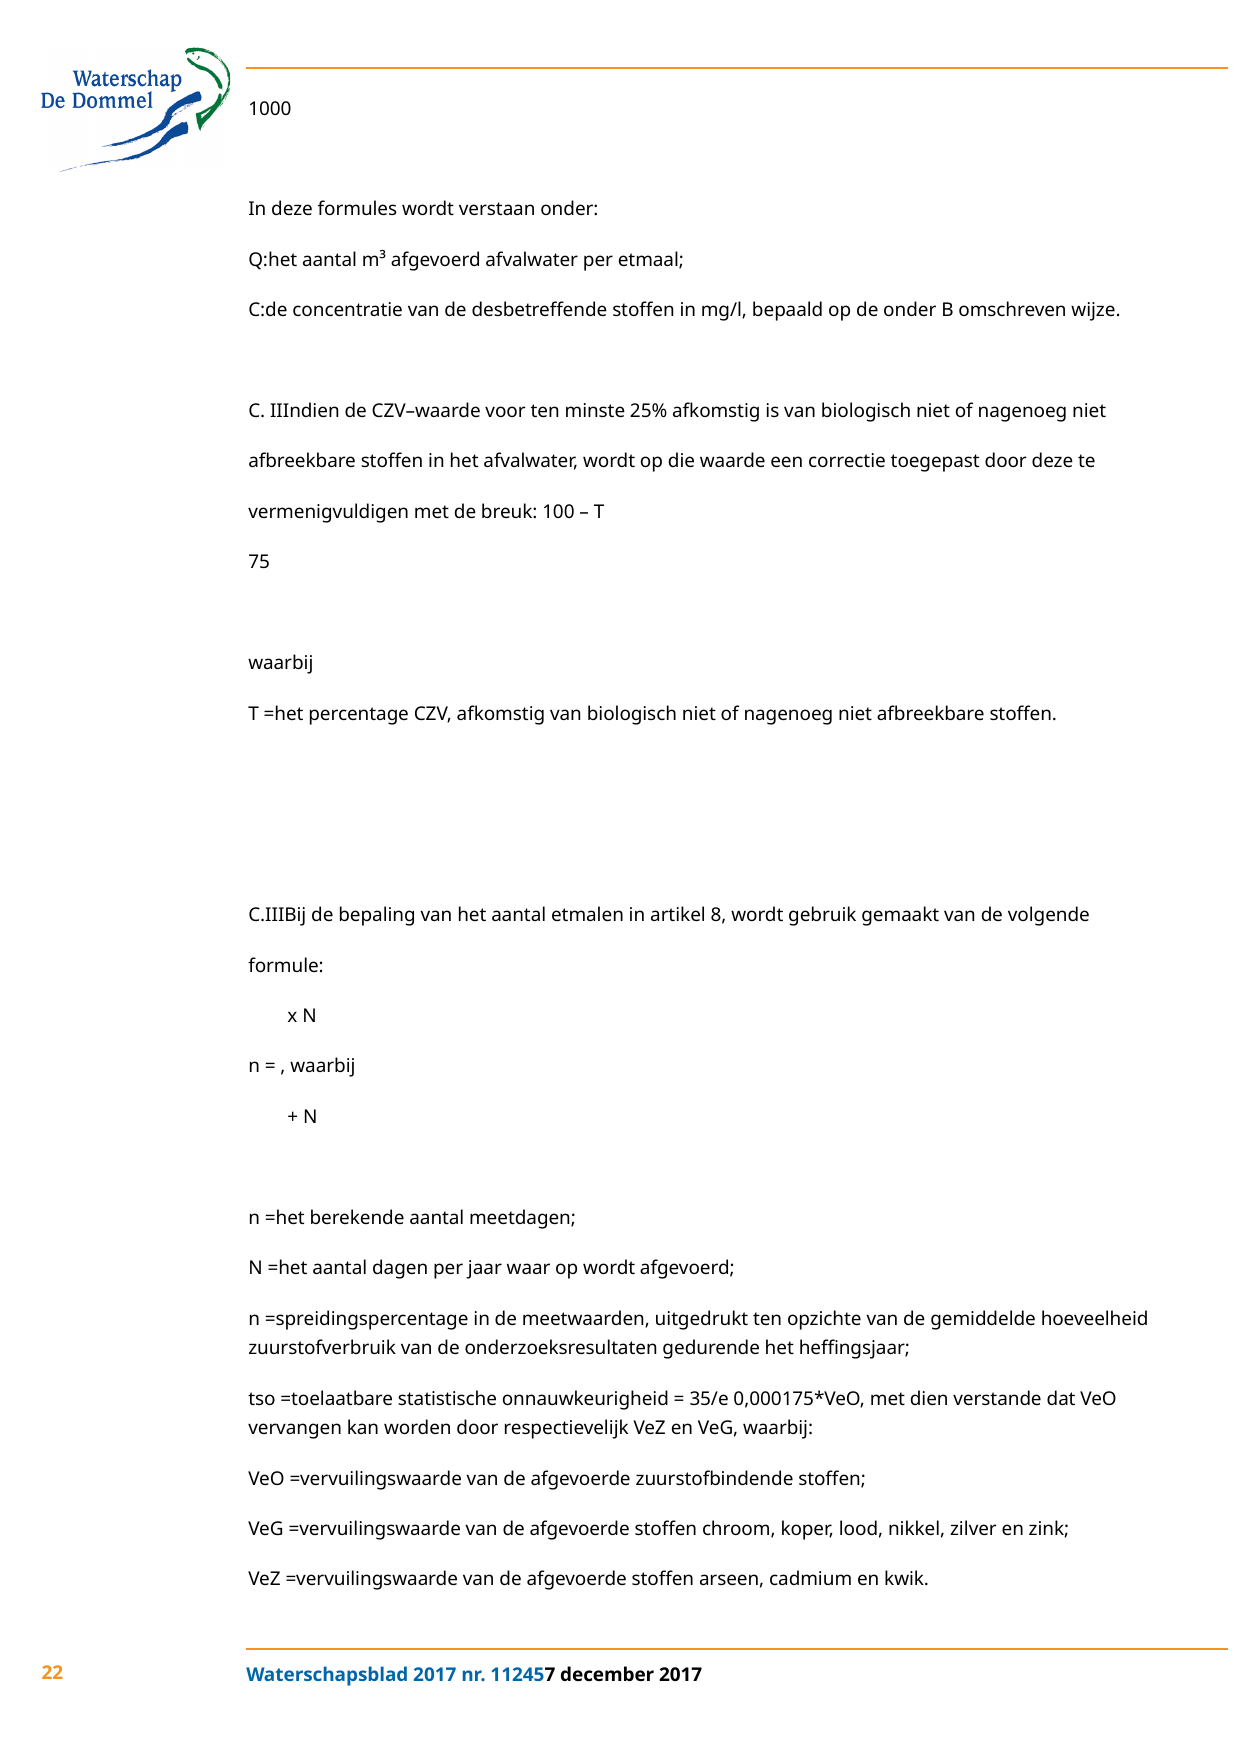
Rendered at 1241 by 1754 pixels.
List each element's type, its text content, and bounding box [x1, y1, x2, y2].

text n =spreidingspercentage in de meetwaarden, uitgedrukt ten opzichte van de gemiddelde hoeveelheid zuurstofverbruik van de onderzoeksresultaten gedurende het heffingsjaar; [248, 1305, 1152, 1360]
text 75 [248, 548, 1152, 574]
text N =het aantal dagen per jaar waar op wordt afgevoerd; [248, 1254, 1152, 1280]
text vermenigvuldigen met de breuk: 100 – T [248, 498, 1152, 524]
text formule: [248, 952, 1152, 978]
text C.IIIBij de bepaling van het aantal etmalen in artikel 8, wordt gebruik gemaakt van de volgende [248, 901, 1152, 927]
text n = , waarbij [248, 1053, 1152, 1078]
text tso =toelaatbare statistische onnauwkeurigheid = 35/e 0,000175*VeO, met dien verstande dat VeO vervangen kan worden door respectievelijk VeZ en VeG, waarbij: [248, 1385, 1152, 1440]
picture [41, 47, 231, 172]
text afbreekbare stoffen in het afvalwater, wordt op die waarde een correctie toegepast door deze te [248, 448, 1152, 473]
text C:de concentratie van de desbetreffende stoffen in mg/l, bepaald op de onder B omschreven wijze. [248, 296, 1152, 322]
text VeO =vervuilingswaarde van de afgevoerde zuurstofbindende stoffen; [248, 1465, 1152, 1491]
text In deze formules wordt verstaan onder: [248, 196, 1152, 221]
text waarbij [248, 649, 1152, 675]
text Q:het aantal m³ afgevoerd afvalwater per etmaal; [248, 246, 1152, 272]
text x N [248, 1002, 1152, 1028]
text n =het berekende aantal meetdagen; [248, 1204, 1152, 1230]
text C. IIIndien de CZV–waarde voor ten minste 25% afkomstig is van biologisch niet of nagenoeg niet [248, 397, 1152, 423]
text 1000 [248, 95, 1152, 121]
text VeG =vervuilingswaarde van de afgevoerde stoffen chroom, koper, lood, nikkel, zilver en zink; [248, 1515, 1152, 1541]
text VeZ =vervuilingswaarde van de afgevoerde stoffen arseen, cadmium en kwik. [248, 1566, 1152, 1591]
text + N [248, 1103, 1152, 1129]
text T =het percentage CZV, afkomstig van biologisch niet of nagenoeg niet afbreekbare stoffen. [248, 700, 1152, 726]
